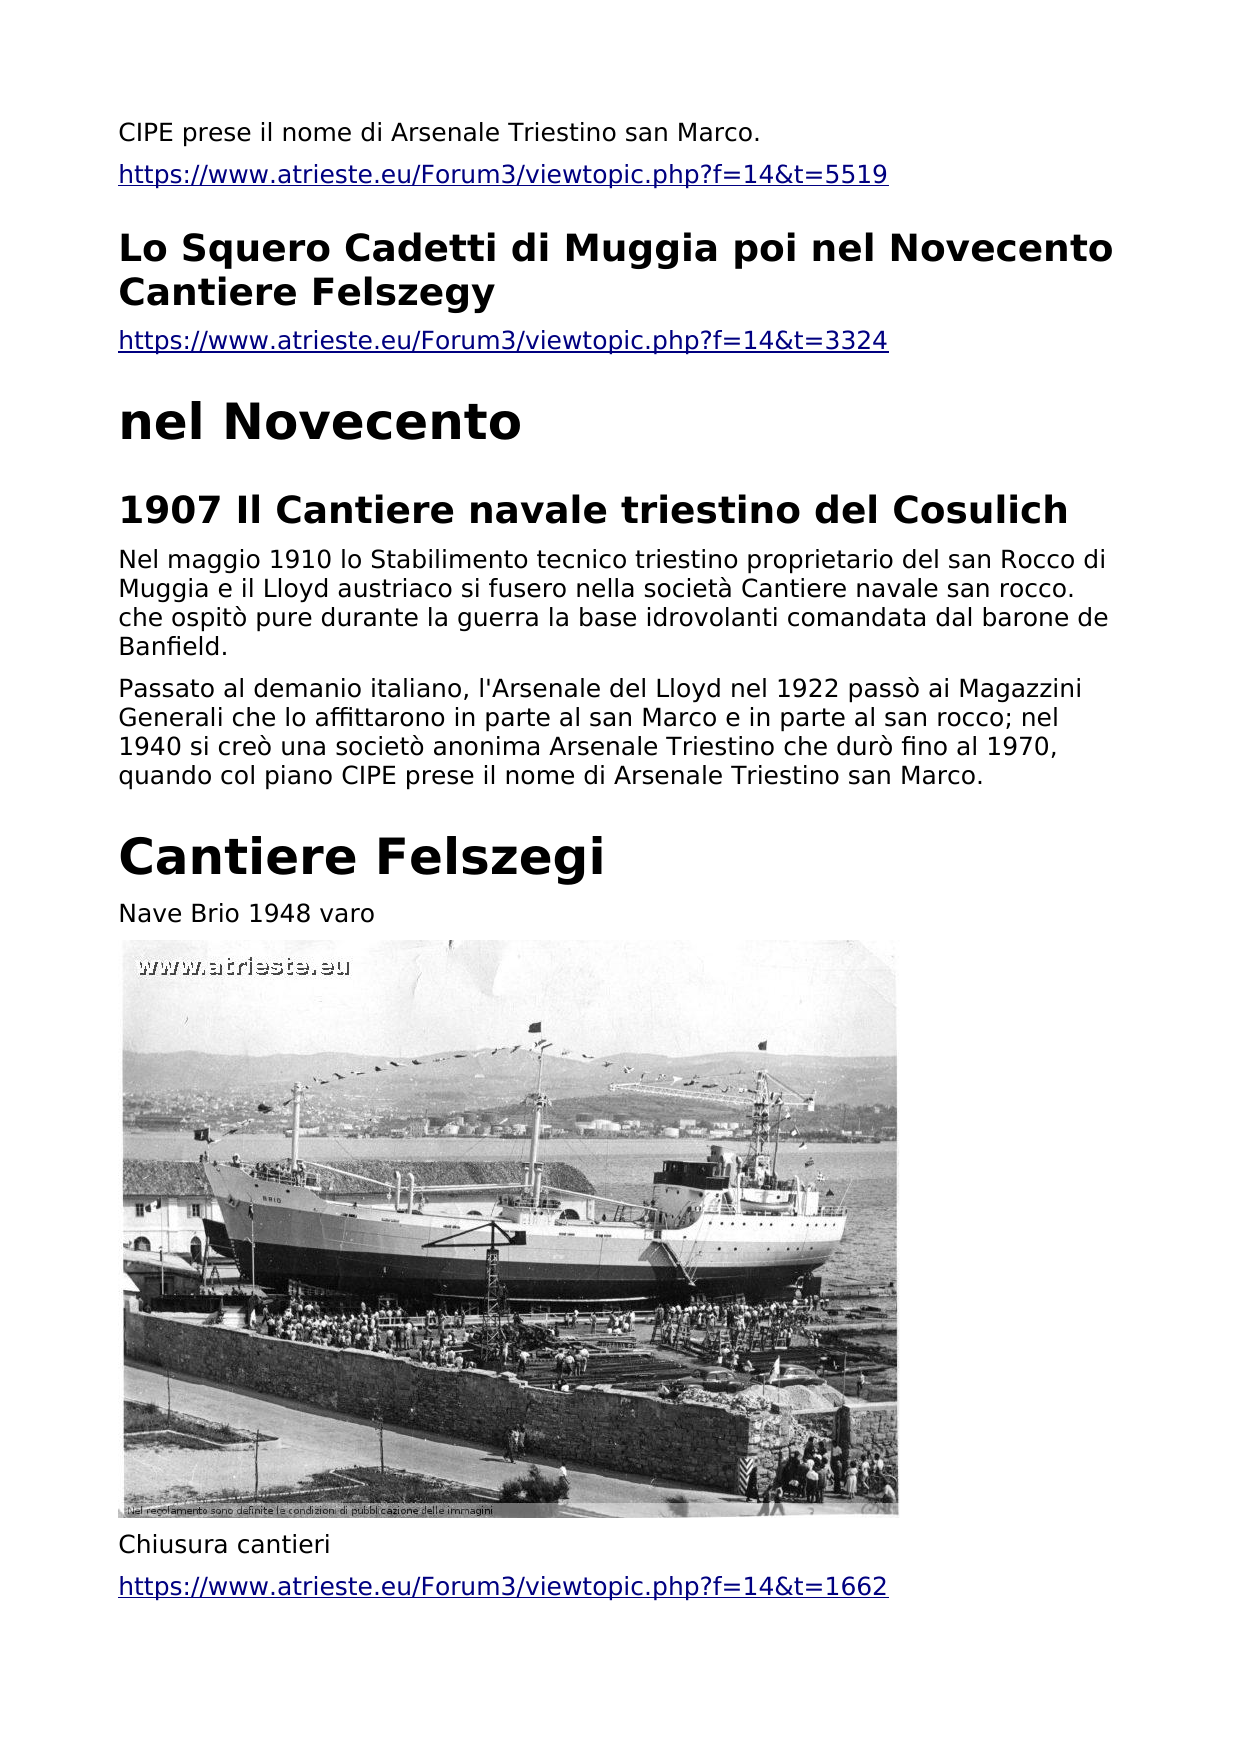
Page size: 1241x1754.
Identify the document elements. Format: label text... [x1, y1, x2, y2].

subtitle Lo Squero Cadetti di Muggia poi nel Novecento Cantiere Felszegy [118, 226, 1122, 314]
text Nave Brio 1948 varo [118, 899, 1122, 928]
subtitle nel Novecento [118, 393, 1122, 451]
text https://www.atrieste.eu/Forum3/viewtopic.php?f=14&t=3324 [118, 326, 1122, 355]
text https://www.atrieste.eu/Forum3/viewtopic.php?f=14&t=5519 [118, 160, 1122, 189]
text CIPE prese il nome di Arsenale Triestino san Marco. [118, 118, 1122, 147]
picture [118, 940, 900, 1518]
text https://www.atrieste.eu/Forum3/viewtopic.php?f=14&t=1662 [118, 1572, 1122, 1601]
text Passato al demanio italiano, l'Arsenale del Lloyd nel 1922 passò ai Magazzini Generali che lo affittarono in parte al san Marco e in parte al san rocco; nel 1940 si creò una societò anonima Arsenale Triestino che durò fino al 1970, quando col piano CIPE prese il nome di Arsenale Triestino san Marco. [118, 674, 1122, 791]
text Nel maggio 1910 lo Stabilimento tecnico triestino proprietario del san Rocco di Muggia e il Lloyd austriaco si fusero nella società Cantiere navale san rocco. che ospitò pure durante la guerra la base idrovolanti comandata dal barone de Banfield. [118, 545, 1122, 661]
subtitle 1907 Il Cantiere navale triestino del Cosulich [118, 489, 1122, 532]
subtitle Cantiere Felszegi [118, 828, 1122, 886]
text Chiusura cantieri [118, 1530, 1122, 1559]
